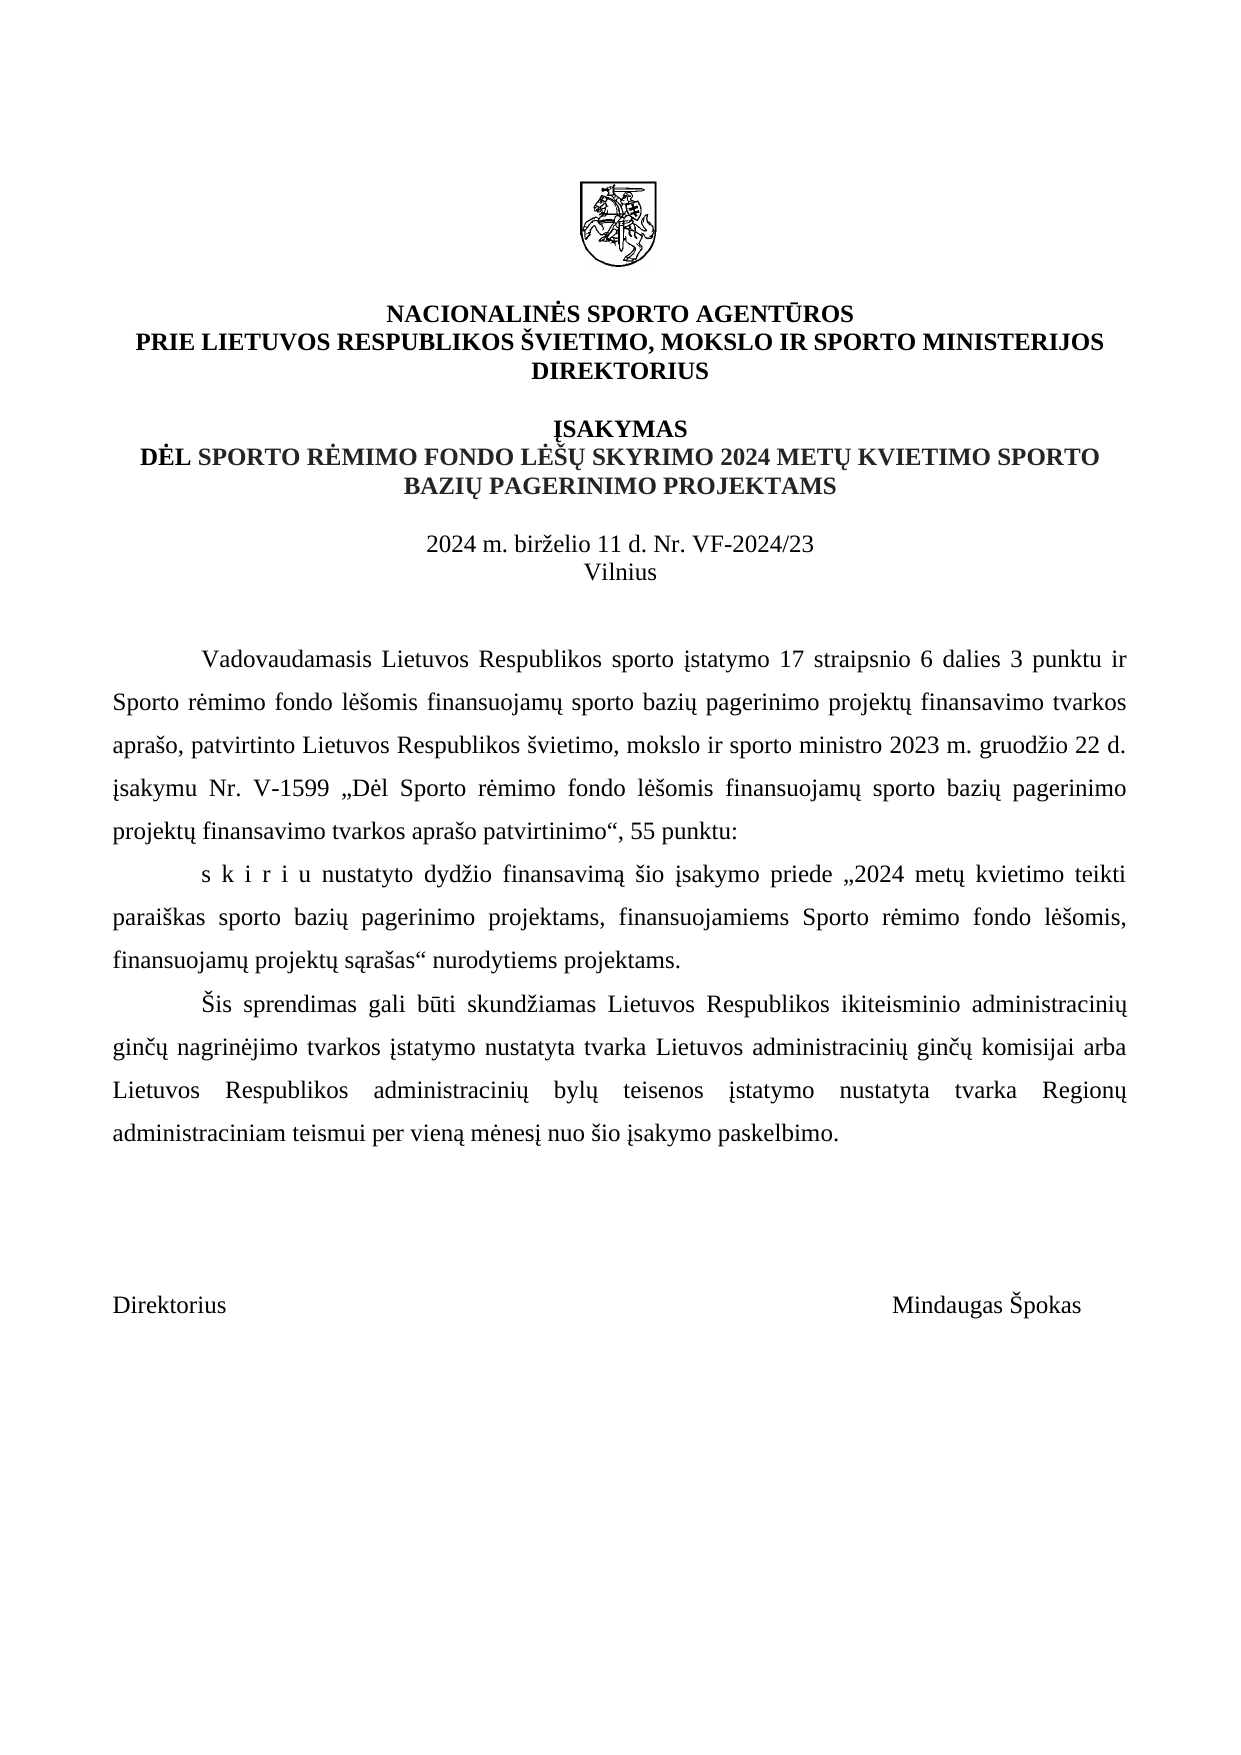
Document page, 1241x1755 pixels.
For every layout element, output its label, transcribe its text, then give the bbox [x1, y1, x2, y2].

text ĮSAKYMAS [112, 414, 1128, 442]
text DIREKTORIUS [112, 356, 1128, 385]
text DĖL SPORTO RĖMIMO FONDO LĖŠŲ SKYRIMO 2024 METŲ KVIETIMO SPORTO BAZIŲ PAGERINIMO PROJEKTAMS [112, 442, 1128, 500]
text Vilnius [112, 557, 1128, 586]
text NACIONALINĖS SPORTO AGENTŪROS [112, 299, 1128, 327]
text s k i r i u nustatyto dydžio finansavimą šio įsakymo priede „2024 metų kvietimo teikti paraiškas sporto bazių pagerinimo projektams, finansuojamiems Sporto rėmimo fondo lėšomis, finansuojamų projektų sąrašas“ nurodytiems projektams. [112, 859, 1128, 974]
text Šis sprendimas gali būti skundžiamas Lietuvos Respublikos ikiteisminio administracinių ginčų nagrinėjimo tvarkos įstatymo nustatyta tvarka Lietuvos administracinių ginčų komisijai arba Lietuvos Respublikos administracinių bylų teisenos įstatymo nustatyta tvarka Regionų administraciniam teismui per vieną mėnesį nuo šio įsakymo paskelbimo. [112, 989, 1128, 1147]
subtitle 2024 m. birželio 11 d. Nr. VF-2024/23 [112, 529, 1128, 557]
text Vadovaudamasis Lietuvos Respublikos sporto įstatymo 17 straipsnio 6 dalies 3 punktu ir Sporto rėmimo fondo lėšomis finansuojamų sporto bazių pagerinimo projektų finansavimo tvarkos aprašo, patvirtinto Lietuvos Respublikos švietimo, mokslo ir sporto ministro 2023 m. gruodžio 22 d. įsakymu Nr. V-1599 „Dėl Sporto rėmimo fondo lėšomis finansuojamų sporto bazių pagerinimo projektų finansavimo tvarkos aprašo patvirtinimo“, 55 punktu: [112, 644, 1128, 845]
text Direktorius Mindaugas Špokas [112, 1291, 1128, 1319]
text PRIE LIETUVOS RESPUBLIKOS ŠVIETIMO, MOKSLO IR SPORTO MINISTERIJOS [112, 327, 1128, 356]
